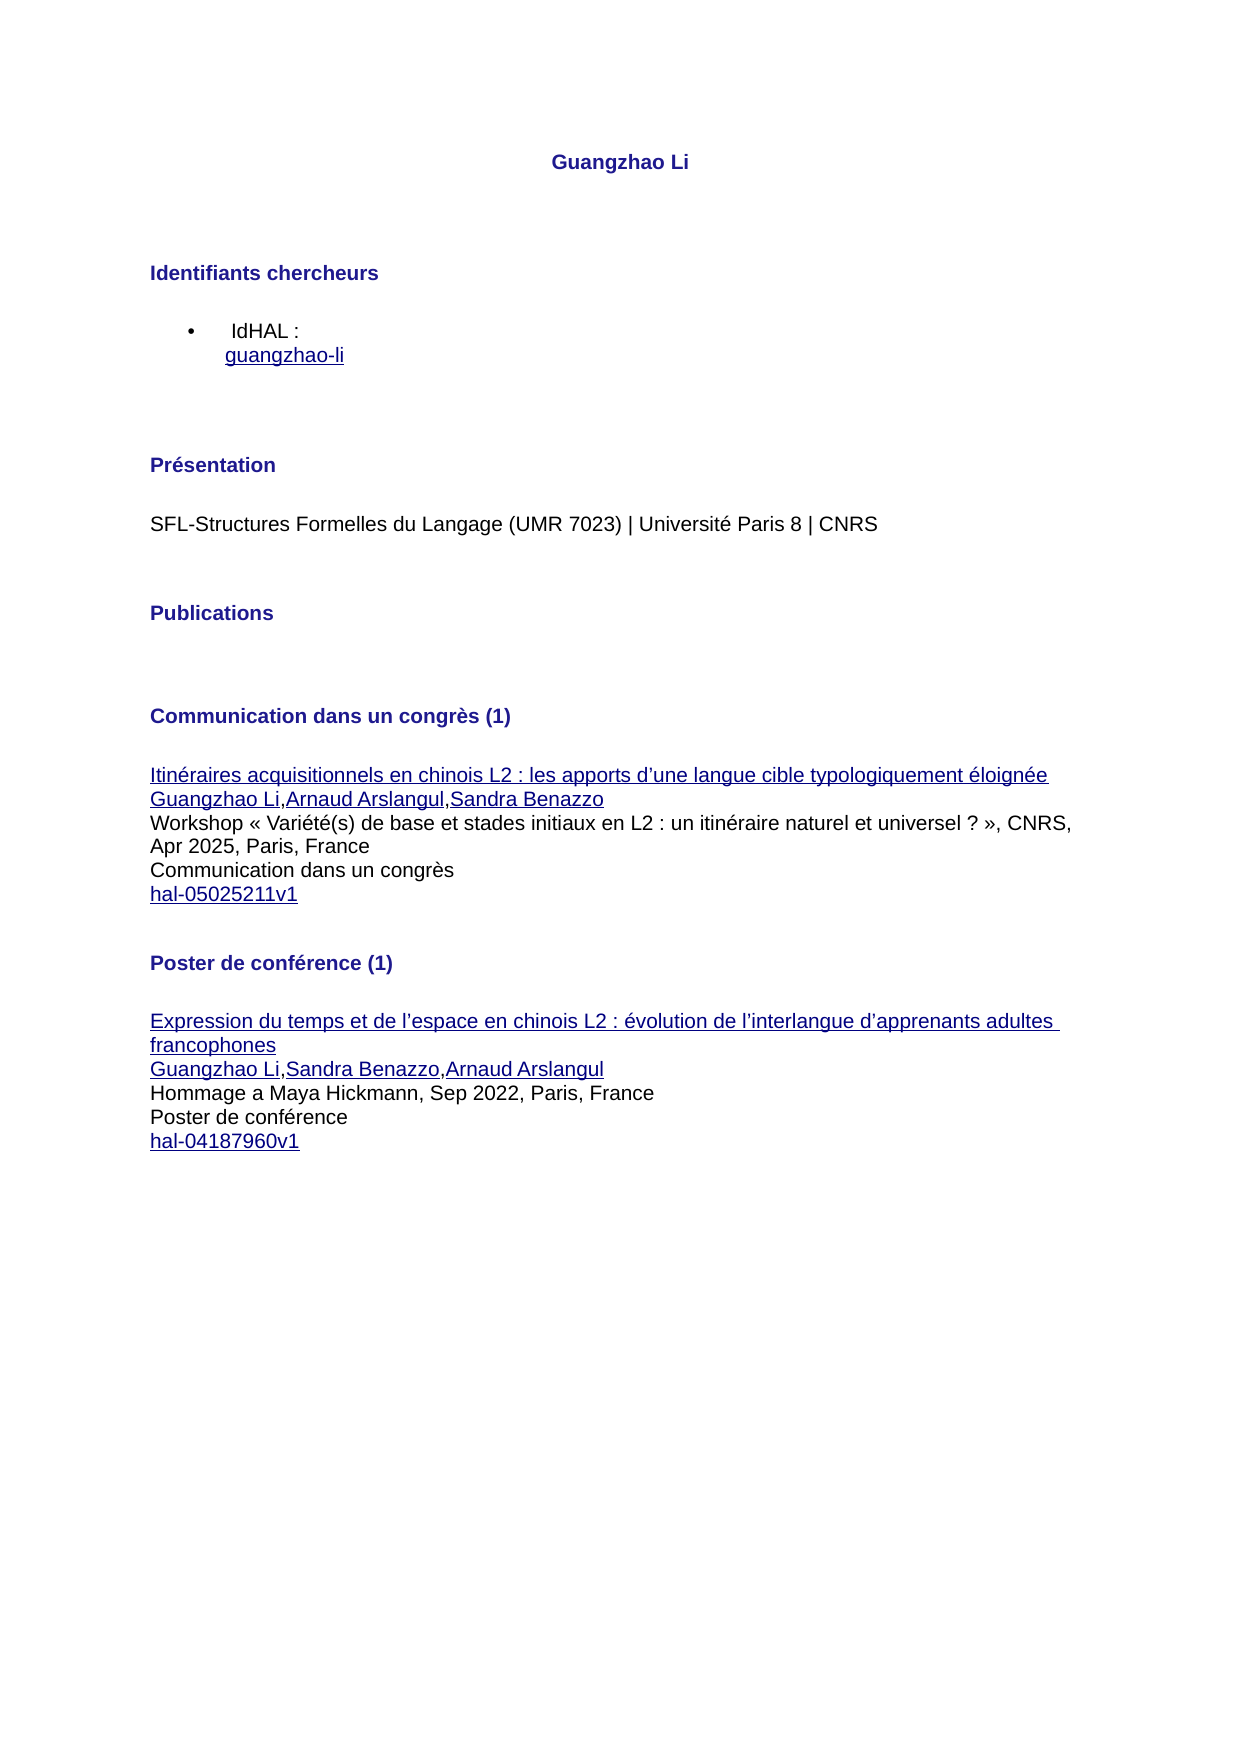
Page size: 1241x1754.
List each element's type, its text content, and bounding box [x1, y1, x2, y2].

table_header Itinéraires acquisitionnels en chinois L2 : les apports d’une langue cible typologiquement éloignée Guangzhao Li,Arnaud Arslangul,Sandra Benazzo Workshop « Variété(s) de base et stades initiaux en L2 : un itinéraire naturel et universel ? », CNRS, Apr 2025, Paris, France Communication dans un congrès hal-05025211v1 [150, 763, 1090, 906]
table_header Expression du temps et de l’espace en chinois L2 : évolution de l’interlangue d’apprenants adultes francophones Guangzhao Li,Sandra Benazzo,Arnaud Arslangul Hommage a Maya Hickmann, Sep 2022, Paris, France Poster de conférence hal-04187960v1 [150, 1009, 1090, 1153]
subtitle Communication dans un congrès (1) [150, 704, 1090, 728]
subtitle Présentation [150, 453, 1090, 477]
subtitle Guangzhao Li [150, 150, 1090, 174]
list IdHAL : [187, 319, 1090, 343]
subtitle Identifiants chercheurs [150, 260, 1090, 284]
subtitle Poster de conférence (1) [150, 951, 1090, 975]
list guangzhao-li [187, 343, 1090, 367]
text SFL-Structures Formelles du Langage (UMR 7023) | Université Paris 8 | CNRS [150, 511, 1090, 535]
subtitle Publications [150, 601, 1090, 625]
